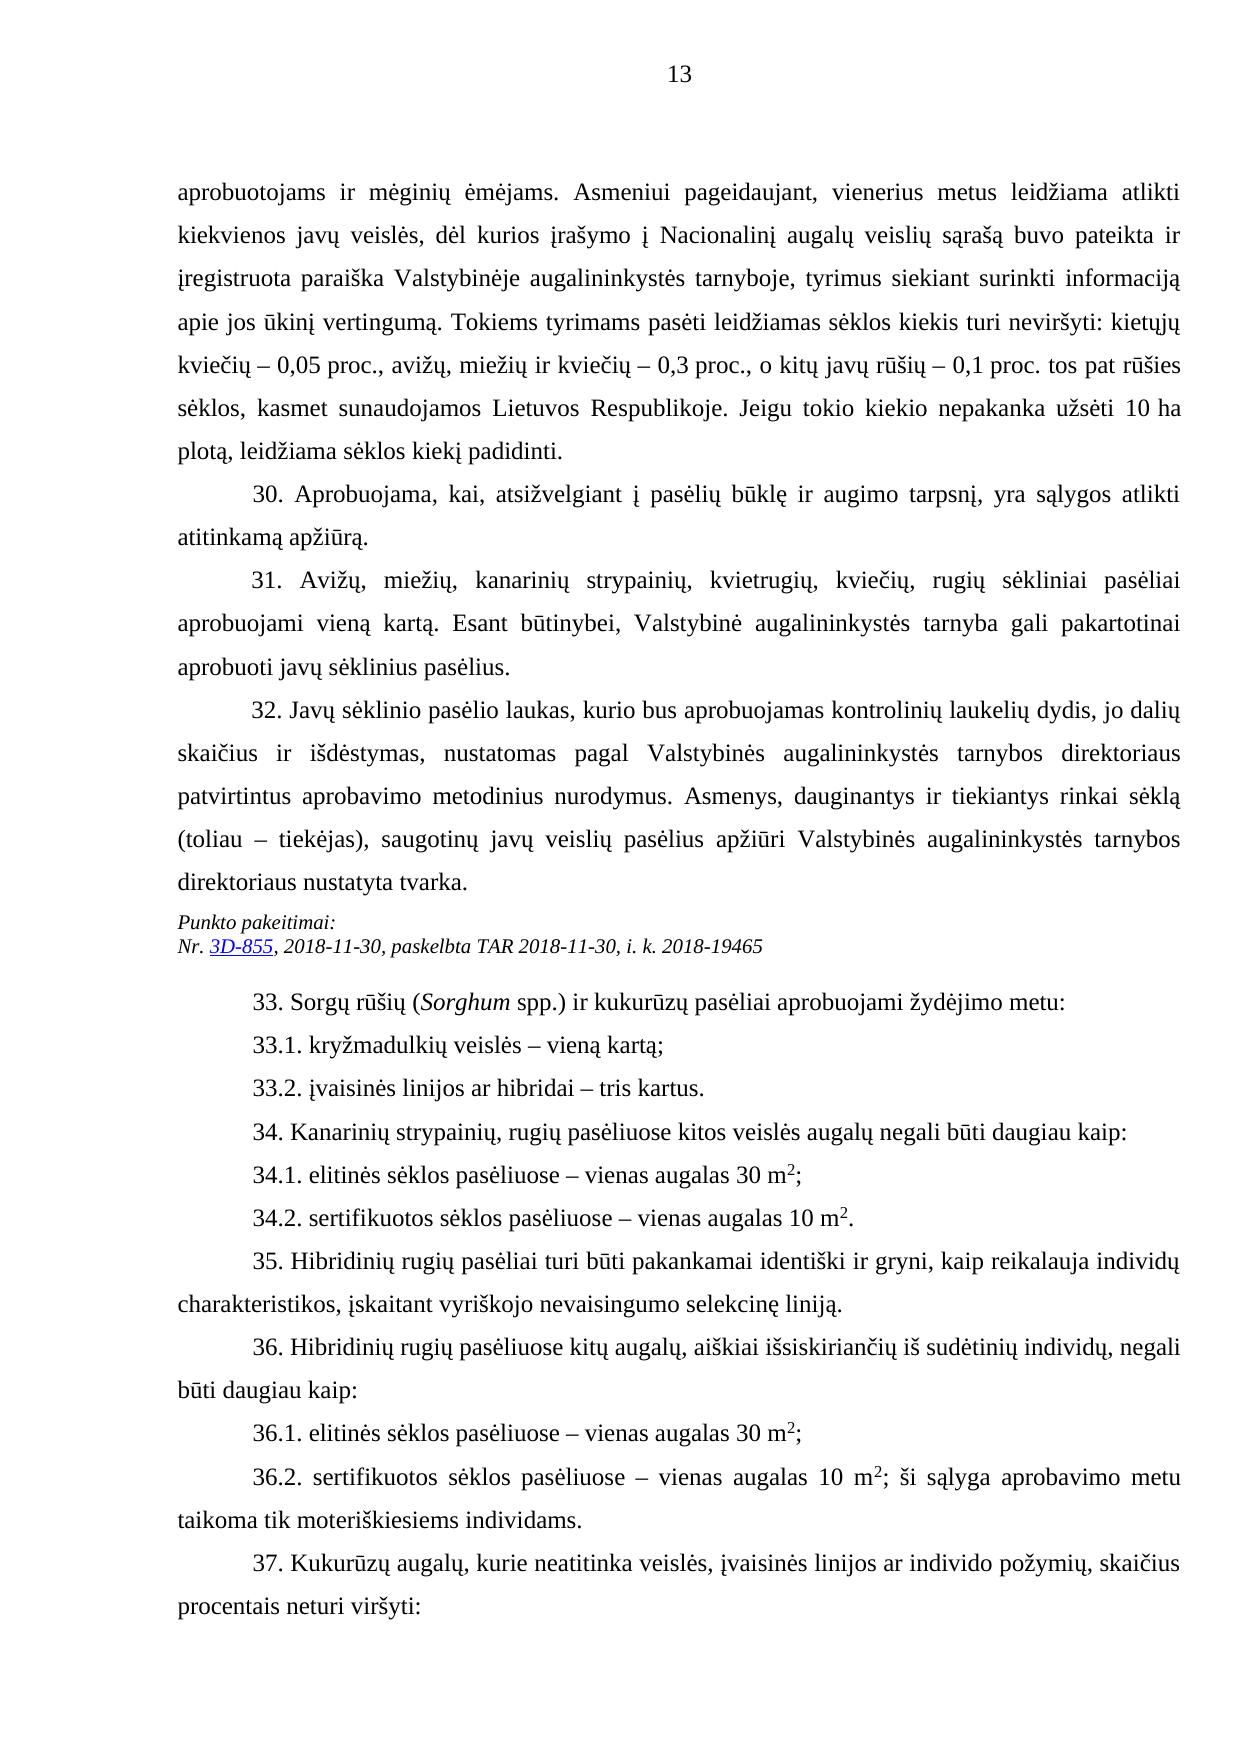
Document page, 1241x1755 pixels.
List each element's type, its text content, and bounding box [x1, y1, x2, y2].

text Punkto pakeitimai: [177, 910, 1181, 934]
text 36.1. elitinės sėklos pasėliuose – vienas augalas 30 m2; [177, 1418, 1181, 1447]
text 36.2. sertifikuotos sėklos pasėliuose – vienas augalas 10 m2; ši sąlyga aprobavimo metu taikoma tik moteriškiesiems individams. [177, 1462, 1181, 1533]
text 34.2. sertifikuotos sėklos pasėliuose – vienas augalas 10 m2. [177, 1203, 1181, 1232]
text aprobuotojams ir mėginių ėmėjams. Asmeniui pageidaujant, vienerius metus leidžiama atlikti kiekvienos javų veislės, dėl kurios įrašymo į Nacionalinį augalų veislių sąrašą buvo pateikta ir įregistruota paraiška Valstybinėje augalininkystės tarnyboje, tyrimus siekiant surinkti informaciją apie jos ūkinį vertingumą. Tokiems tyrimams pasėti leidžiamas sėklos kiekis turi neviršyti: kietųjų kviečių – 0,05 proc., avižų, miežių ir kviečių – 0,3 proc., o kitų javų rūšių – 0,1 proc. tos pat rūšies sėklos, kasmet sunaudojamos Lietuvos Respublikoje. Jeigu tokio kiekio nepakanka užsėti 10 ha plotą, leidžiama sėklos kiekį padidinti. [177, 177, 1181, 465]
text 33.1. kryžmadulkių veislės – vieną kartą; [177, 1030, 1181, 1059]
text 34.1. elitinės sėklos pasėliuose – vienas augalas 30 m2; [177, 1160, 1181, 1188]
text 30. Aprobuojama, kai, atsižvelgiant į pasėlių būklę ir augimo tarpsnį, yra sąlygos atlikti atitinkamą apžiūrą. [177, 479, 1181, 551]
text 34. Kanarinių strypainių, rugių pasėliuose kitos veislės augalų negali būti daugiau kaip: [177, 1117, 1181, 1145]
text 33.2. įvaisinės linijos ar hibridai – tris kartus. [177, 1073, 1181, 1102]
text 36. Hibridinių rugių pasėliuose kitų augalų, aiškiai išsiskiriančių iš sudėtinių individų, negali būti daugiau kaip: [177, 1332, 1181, 1404]
text 33. Sorgų rūšių (Sorghum spp.) ir kukurūzų pasėliai aprobuojami žydėjimo metu: [177, 987, 1181, 1016]
text 35. Hibridinių rugių pasėliai turi būti pakankamai identiški ir gryni, kaip reikalauja individų charakteristikos, įskaitant vyriškojo nevaisingumo selekcinę liniją. [177, 1246, 1181, 1318]
text 32. Javų sėklinio pasėlio laukas, kurio bus aprobuojamas kontrolinių laukelių dydis, jo dalių skaičius ir išdėstymas, nustatomas pagal Valstybinės augalininkystės tarnybos direktoriaus patvirtintus aprobavimo metodinius nurodymus. Asmenys, dauginantys ir tiekiantys rinkai sėklą (toliau – tiekėjas), saugotinų javų veislių pasėlius apžiūri Valstybinės augalininkystės tarnybos direktoriaus nustatyta tvarka. [177, 695, 1181, 896]
text 37. Kukurūzų augalų, kurie neatitinka veislės, įvaisinės linijos ar individo požymių, skaičius procentais neturi viršyti: [177, 1548, 1181, 1620]
text 31. Avižų, miežių, kanarinių strypainių, kvietrugių, kviečių, rugių sėkliniai pasėliai aprobuojami vieną kartą. Esant būtinybei, Valstybinė augalininkystės tarnyba gali pakartotinai aprobuoti javų sėklinius pasėlius. [177, 565, 1181, 680]
text Nr. 3D-855, 2018-11-30, paskelbta TAR 2018-11-30, i. k. 2018-19465 [177, 934, 1181, 958]
